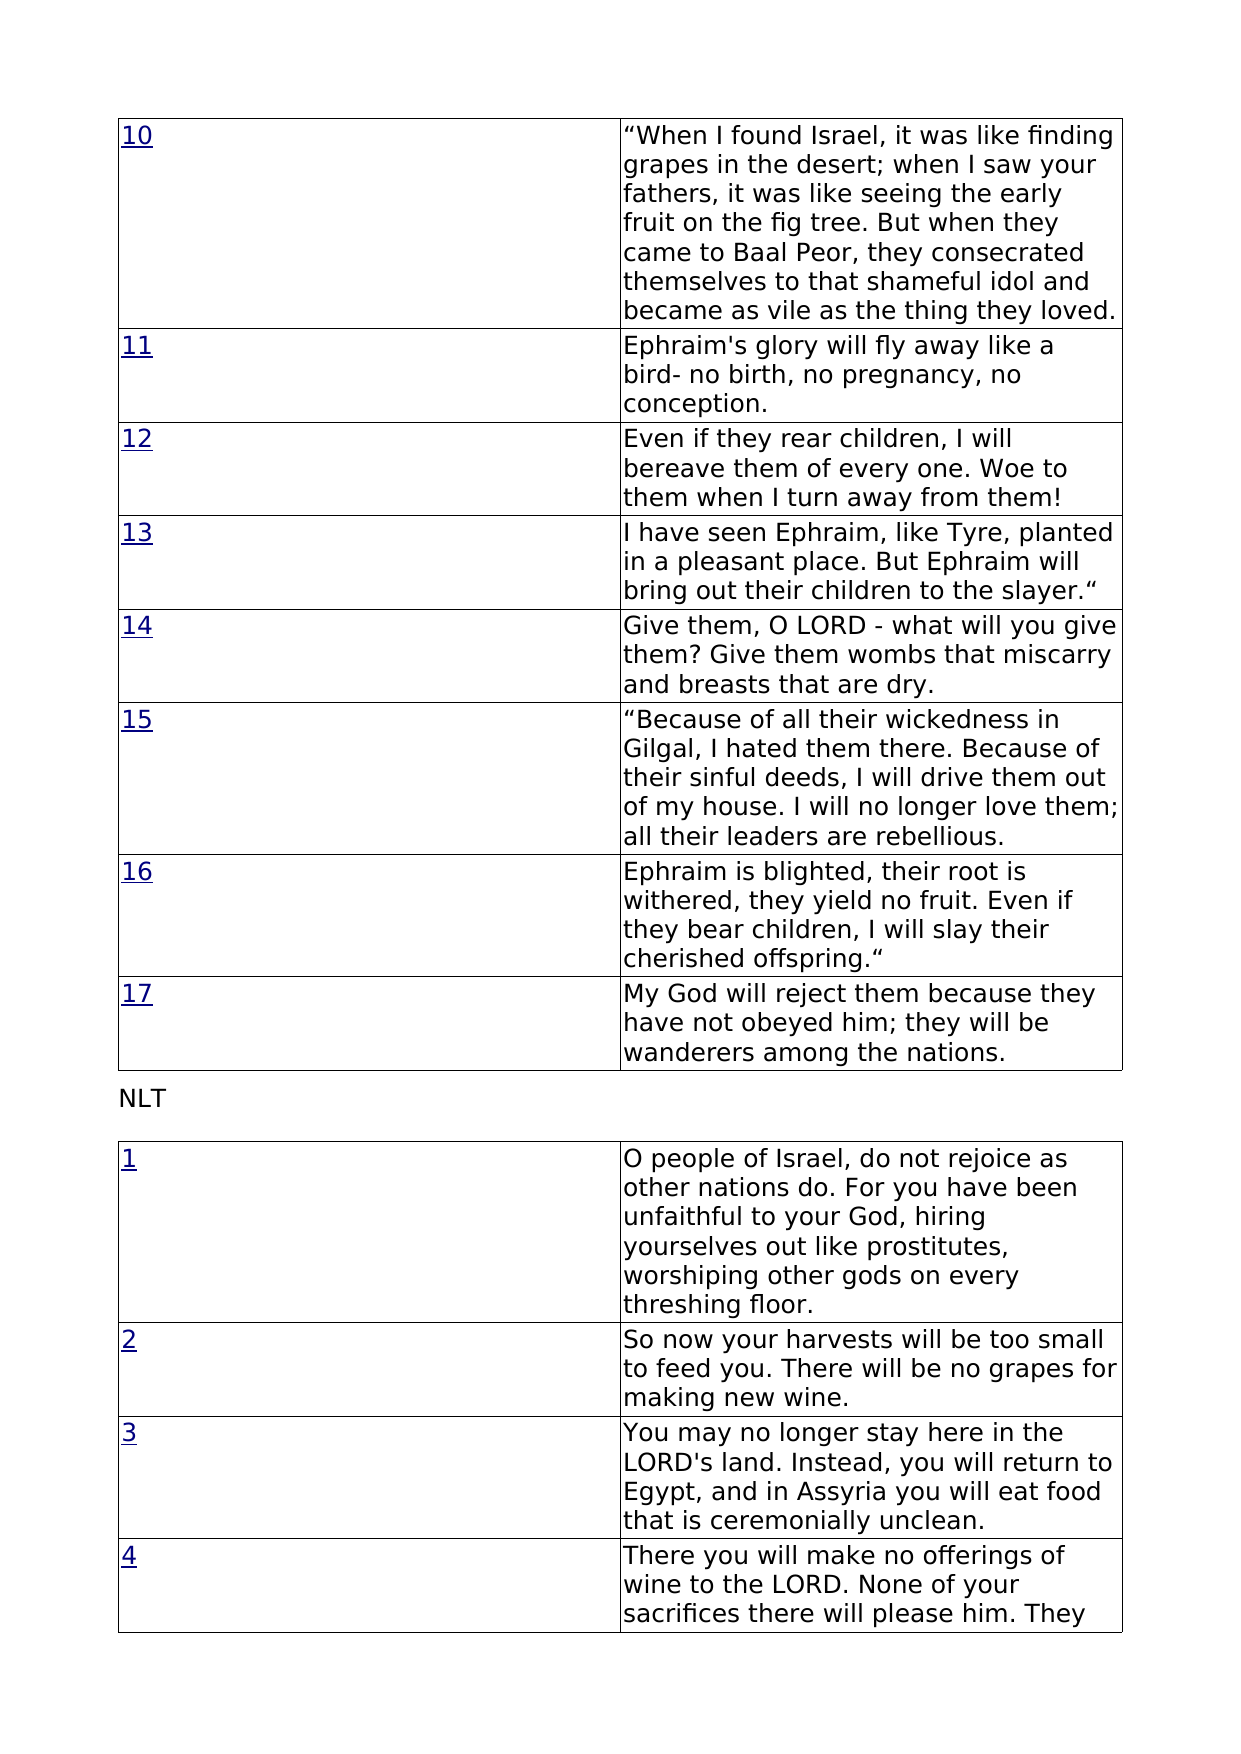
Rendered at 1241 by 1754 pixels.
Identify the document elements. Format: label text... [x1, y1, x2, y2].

table_header 1 [119, 1142, 620, 1322]
table_cell You may no longer stay here in the LORD's land. Instead, you will return to Egypt, and in Assyria you will eat food that is ceremonially unclean. [621, 1417, 1122, 1538]
table_cell So now your harvests will be too small to feed you. There will be no grapes for making new wine. [621, 1323, 1122, 1416]
table_cell I have seen Ephraim, like Tyre, planted in a pleasant place. But Ephraim will bring out their children to the slayer.“ [621, 516, 1122, 608]
table_cell 16 [119, 855, 620, 976]
table_cell 17 [119, 977, 620, 1070]
text NLT [118, 1085, 1122, 1114]
table_cell My God will reject them because they have not obeyed him; they will be wanderers among the nations. [621, 977, 1122, 1070]
table_cell Ephraim is blighted, their root is withered, they yield no fruit. Even if they bear children, I will slay their cherished offspring.“ [621, 855, 1122, 976]
table_cell 3 [119, 1417, 620, 1538]
table_cell Even if they rear children, I will bereave them of every one. Woe to them when I turn away from them! [621, 423, 1122, 515]
table_cell 14 [119, 610, 620, 702]
table_header O people of Israel, do not rejoice as other nations do. For you have been unfaithful to your God, hiring yourselves out like prostitutes, worshiping other gods on every threshing floor. [621, 1142, 1122, 1322]
table_cell 10 [119, 119, 620, 328]
table_cell 2 [119, 1323, 620, 1416]
table_cell 15 [119, 703, 620, 854]
table_cell “When I found Israel, it was like finding grapes in the desert; when I saw your fathers, it was like seeing the early fruit on the fig tree. But when they came to Baal Peor, they consecrated themselves to that shameful idol and became as vile as the thing they loved. [621, 119, 1122, 328]
table_cell 11 [119, 329, 620, 422]
table_cell 13 [119, 516, 620, 608]
table_cell Give them, O LORD - what will you give them? Give them wombs that miscarry and breasts that are dry. [621, 610, 1122, 702]
table_cell Ephraim's glory will fly away like a bird- no birth, no pregnancy, no conception. [621, 329, 1122, 422]
table_cell “Because of all their wickedness in Gilgal, I hated them there. Because of their sinful deeds, I will drive them out of my house. I will no longer love them; all their leaders are rebellious. [621, 703, 1122, 854]
table_cell 4 [119, 1539, 620, 1632]
table_cell There you will make no offerings of wine to the LORD. None of your sacrifices there will please him. They [621, 1539, 1122, 1632]
table_cell 12 [119, 423, 620, 515]
